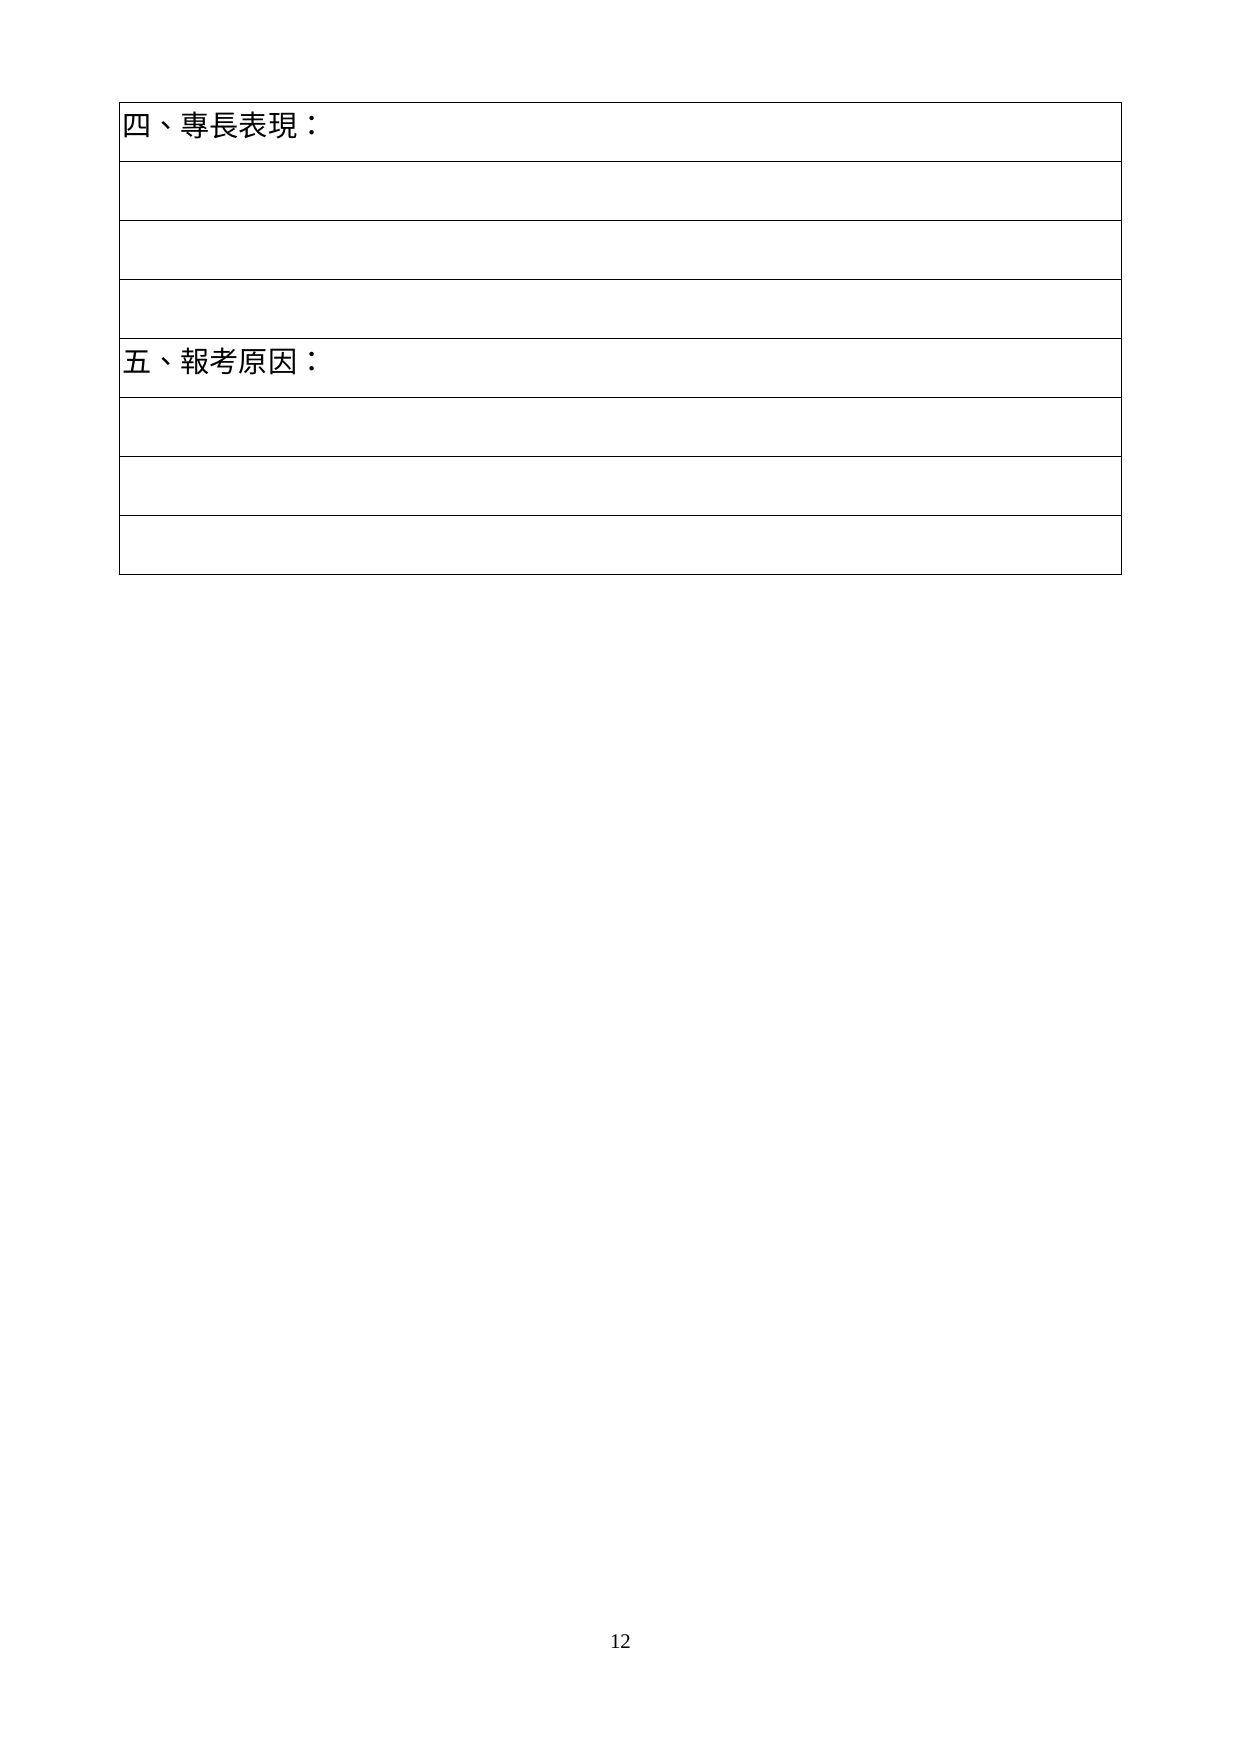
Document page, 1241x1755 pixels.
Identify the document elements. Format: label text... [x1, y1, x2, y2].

table_cell [120, 398, 1121, 456]
table_cell [120, 162, 1121, 220]
table_cell [120, 457, 1121, 515]
table_cell [120, 280, 1121, 338]
table_cell 四、專長表現： [120, 103, 1121, 161]
table_cell [120, 221, 1121, 279]
table_cell [120, 516, 1121, 574]
table_cell 五、報考原因： [120, 339, 1121, 397]
